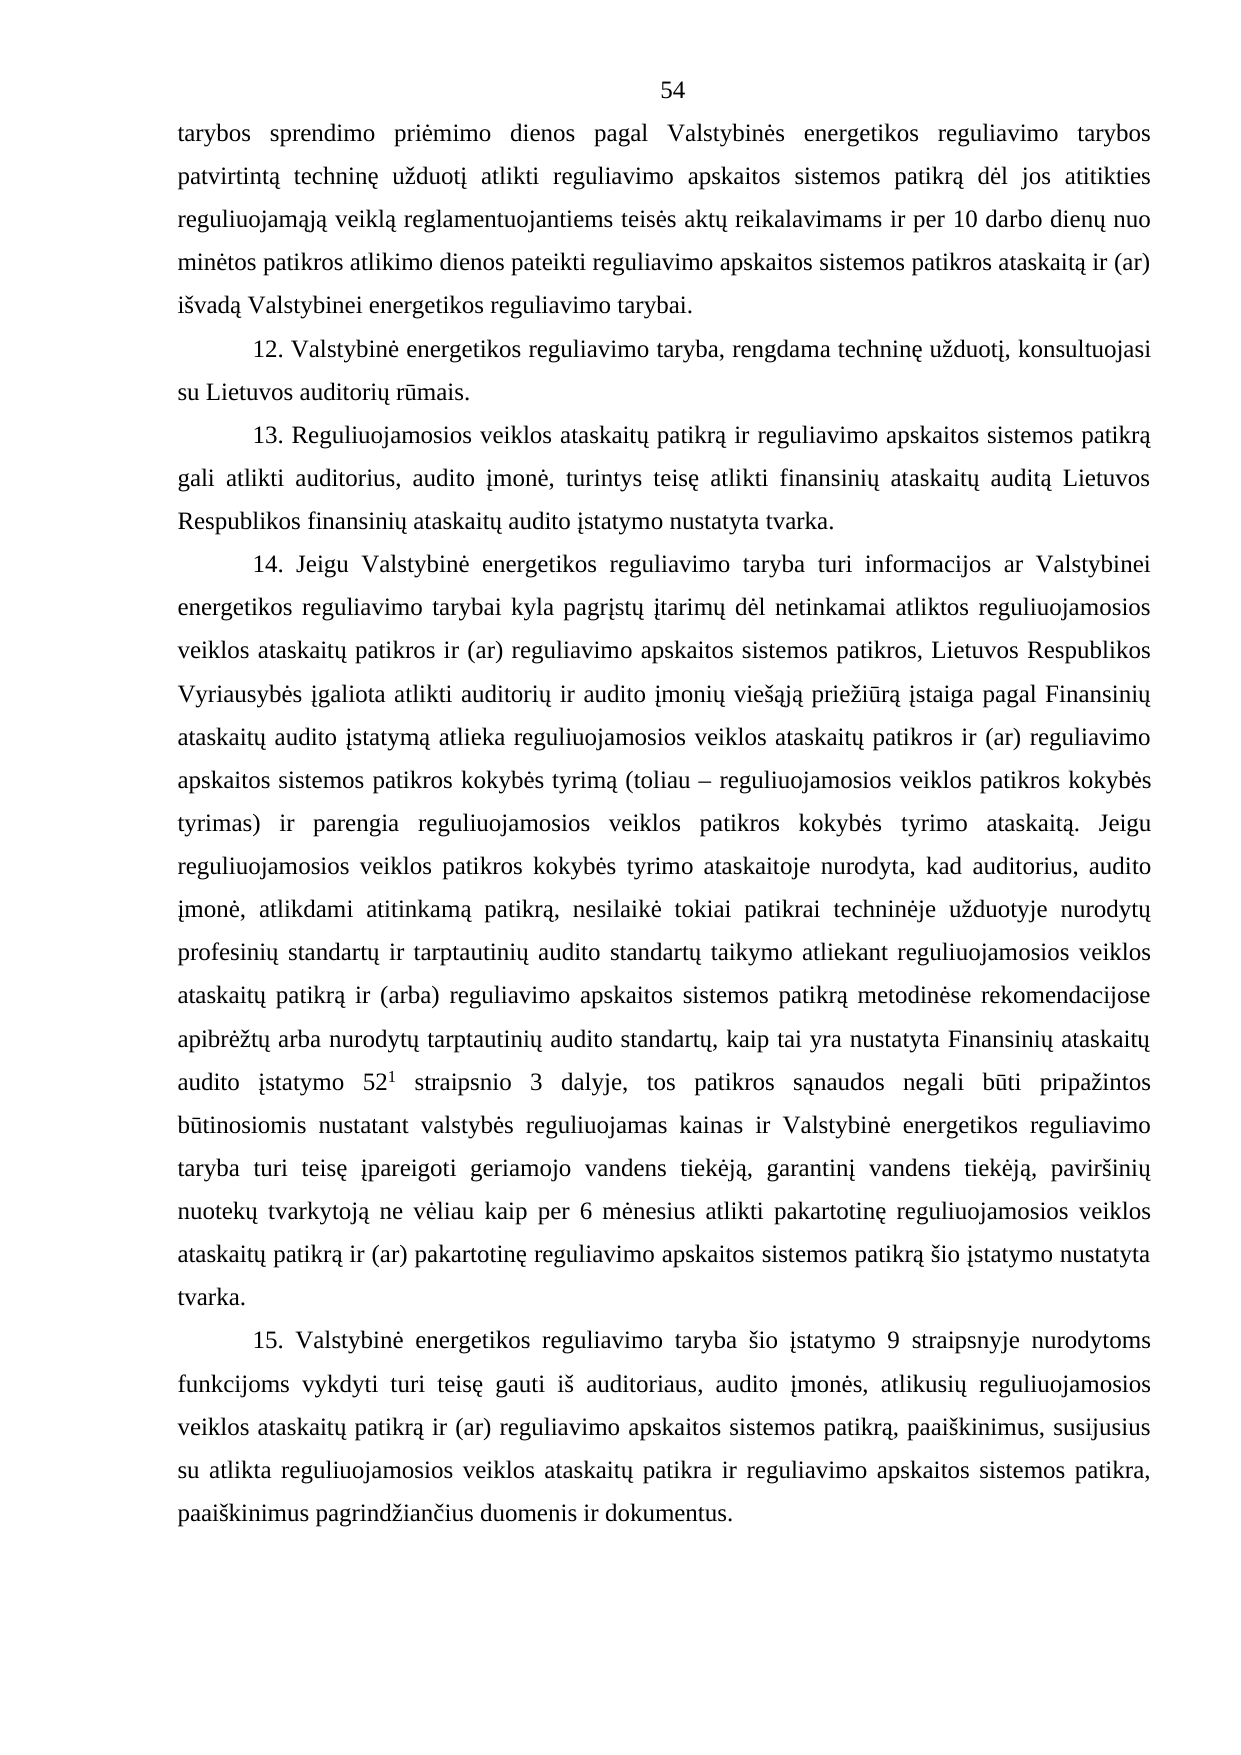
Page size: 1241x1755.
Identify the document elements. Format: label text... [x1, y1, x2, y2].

text tarybos sprendimo priėmimo dienos pagal Valstybinės energetikos reguliavimo tarybos patvirtintą techninę užduotį atlikti reguliavimo apskaitos sistemos patikrą dėl jos atitikties reguliuojamąją veiklą reglamentuojantiems teisės aktų reikalavimams ir per 10 darbo dienų nuo minėtos patikros atlikimo dienos pateikti reguliavimo apskaitos sistemos patikros ataskaitą ir (ar) išvadą Valstybinei energetikos reguliavimo tarybai. [177, 118, 1152, 319]
text 12. Valstybinė energetikos reguliavimo taryba, rengdama techninę užduotį, konsultuojasi su Lietuvos auditorių rūmais. [177, 334, 1152, 406]
text 15. Valstybinė energetikos reguliavimo taryba šio įstatymo 9 straipsnyje nurodytoms funkcijoms vykdyti turi teisę gauti iš auditoriaus, audito įmonės, atlikusių reguliuojamosios veiklos ataskaitų patikrą ir (ar) reguliavimo apskaitos sistemos patikrą, paaiškinimus, susijusius su atlikta reguliuojamosios veiklos ataskaitų patikra ir reguliavimo apskaitos sistemos patikra, paaiškinimus pagrindžiančius duomenis ir dokumentus. [177, 1326, 1152, 1527]
text 14. Jeigu Valstybinė energetikos reguliavimo taryba turi informacijos ar Valstybinei energetikos reguliavimo tarybai kyla pagrįstų įtarimų dėl netinkamai atliktos reguliuojamosios veiklos ataskaitų patikros ir (ar) reguliavimo apskaitos sistemos patikros, Lietuvos Respublikos Vyriausybės įgaliota atlikti auditorių ir audito įmonių viešąją priežiūrą įstaiga pagal Finansinių ataskaitų audito įstatymą atlieka reguliuojamosios veiklos ataskaitų patikros ir (ar) reguliavimo apskaitos sistemos patikros kokybės tyrimą (toliau – reguliuojamosios veiklos patikros kokybės tyrimas) ir parengia reguliuojamosios veiklos patikros kokybės tyrimo ataskaitą. Jeigu reguliuojamosios veiklos patikros kokybės tyrimo ataskaitoje nurodyta, kad auditorius, audito įmonė, atlikdami atitinkamą patikrą, nesilaikė tokiai patikrai techninėje užduotyje nurodytų profesinių standartų ir tarptautinių audito standartų taikymo atliekant reguliuojamosios veiklos ataskaitų patikrą ir (arba) reguliavimo apskaitos sistemos patikrą metodinėse rekomendacijose apibrėžtų arba nurodytų tarptautinių audito standartų, kaip tai yra nustatyta Finansinių ataskaitų audito įstatymo 521 straipsnio 3 dalyje, tos patikros sąnaudos negali būti pripažintos būtinosiomis nustatant valstybės reguliuojamas kainas ir Valstybinė energetikos reguliavimo taryba turi teisę įpareigoti geriamojo vandens tiekėją, garantinį vandens tiekėją, paviršinių nuotekų tvarkytoją ne vėliau kaip per 6 mėnesius atlikti pakartotinę reguliuojamosios veiklos ataskaitų patikrą ir (ar) pakartotinę reguliavimo apskaitos sistemos patikrą šio įstatymo nustatyta tvarka. [177, 549, 1152, 1311]
text 13. Reguliuojamosios veiklos ataskaitų patikrą ir reguliavimo apskaitos sistemos patikrą gali atlikti auditorius, audito įmonė, turintys teisę atlikti finansinių ataskaitų auditą Lietuvos Respublikos finansinių ataskaitų audito įstatymo nustatyta tvarka. [177, 420, 1152, 535]
